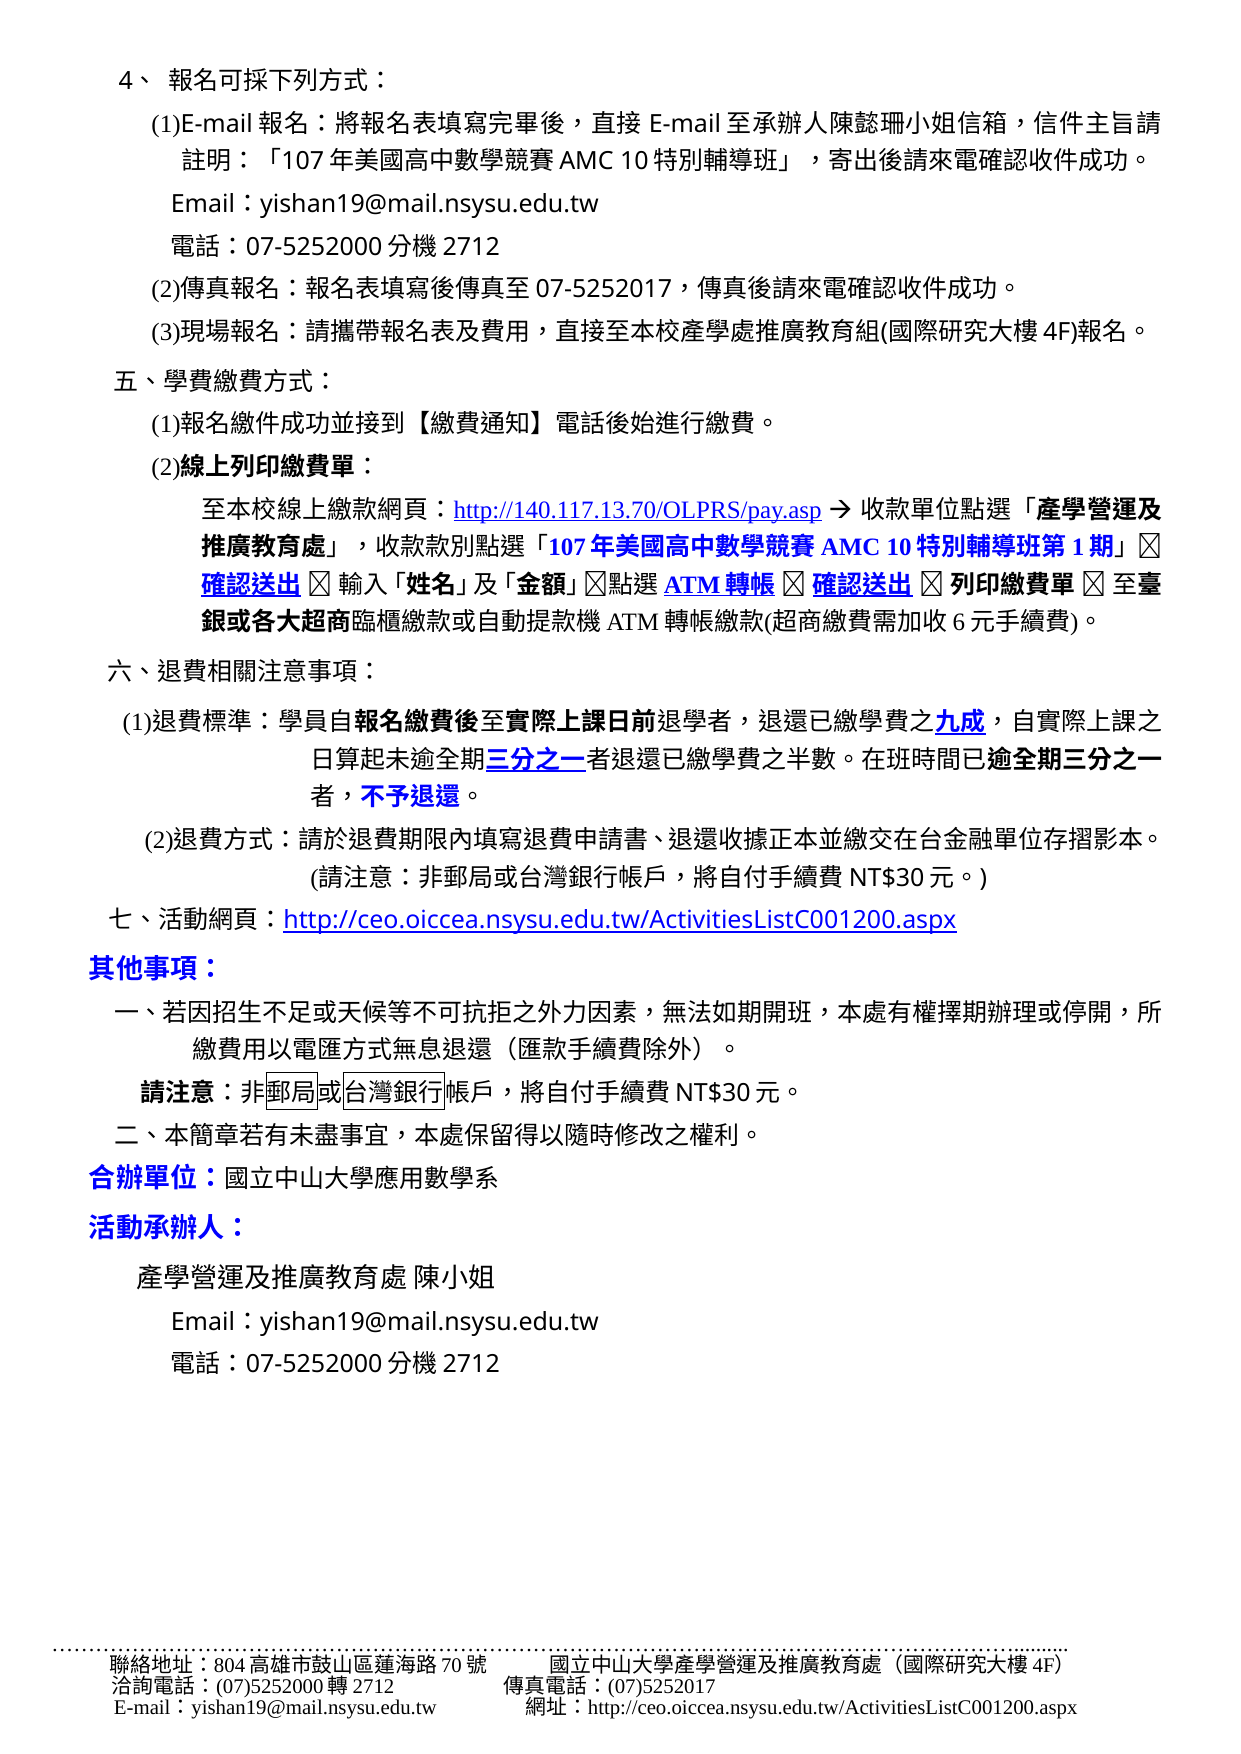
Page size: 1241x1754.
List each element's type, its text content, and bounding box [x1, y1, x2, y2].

text (2)線上列印繳費單： [89, 446, 1162, 483]
text 至本校線上繳款網頁：http://140.117.13.70/OLPRS/pay.asp  收款單位點選「產學營運及推廣教育處」，收款款別點選「107年美國高中數學競賽AMC 10特別輔導班第1期」 確認送出  輸入「姓名」及「金額」點選ATM轉帳  確認送出  列印繳費單  至臺銀或各大超商臨櫃繳款或自動提款機ATM轉帳繳款(超商繳費需加收6元手續費)。 [201, 488, 1162, 638]
text (3)現場報名：請攜帶報名表及費用，直接至本校產學處推廣教育組(國際研究大樓4F)報名。 [151, 310, 1162, 348]
text Email：yishan19@mail.nsysu.edu.tw [151, 182, 1162, 219]
text 一、若因招生不足或天候等不可抗拒之外力因素，無法如期開班，本處有權擇期辦理或停開，所繳費用以電匯方式無息退還（匯款手續費除外）。 [89, 991, 1162, 1066]
text 電話：07-5252000分機2712 [151, 225, 1162, 262]
text 合辦單位：國立中山大學應用數學系 [89, 1157, 1162, 1194]
text 請注意：非郵局或台灣銀行帳戶，將自付手續費NT$30元。 [89, 1072, 266, 1109]
text 產學營運及推廣教育處 陳小姐 [89, 1257, 1162, 1294]
text (2)退費方式：請於退費期限內填寫退費申請書、退還收據正本並繳交在台金融單位存摺影本。(請注意：非郵局或台灣銀行帳戶，將自付手續費NT$30元。) [89, 818, 1162, 893]
text 請注意：非郵局或台灣銀行帳戶，將自付手續費NT$30元。 [318, 1072, 343, 1109]
text 六、退費相關注意事項： [89, 651, 1162, 688]
text 活動承辦人： [89, 1207, 1162, 1244]
text 五、學費繳費方式： [114, 360, 1162, 398]
text (1)報名繳件成功並接到【繳費通知】電話後始進行繳費。 [89, 403, 1162, 440]
list 報名可採下列方式： [118, 59, 1162, 97]
text 二、本簡章若有未盡事宜，本處保留得以隨時修改之權利。 [89, 1114, 1162, 1152]
text 電話：07-5252000分機2712 [151, 1342, 1162, 1380]
text 其他事項： [89, 949, 1162, 986]
text (1)退費標準：學員自報名繳費後至實際上課日前退學者，退還已繳學費之九成，自實際上課之日算起未逾全期三分之一者退還已繳學費之半數。在班時間已逾全期三分之一者，不予退還。 [89, 701, 1162, 813]
text 七、活動網頁：http://ceo.oiccea.nsysu.edu.tw/ActivitiesListC001200.aspx [89, 899, 1162, 936]
text (2)傳真報名：報名表填寫後傳真至07-5252017，傳真後請來電確認收件成功。 [151, 267, 1162, 305]
text (1)E-mail報名：將報名表填寫完畢後，直接E-mail至承辦人陳懿珊小姐信箱，信件主旨請註明：「107年美國高中數學競賽AMC 10特別輔導班」，寄出後請來電確認收件成功。 [151, 102, 1162, 177]
text Email：yishan19@mail.nsysu.edu.tw [151, 1300, 1162, 1337]
text 請注意：非郵局或台灣銀行帳戶，將自付手續費NT$30元。 [344, 1073, 444, 1109]
text 請注意：非郵局或台灣銀行帳戶，將自付手續費NT$30元。 [267, 1073, 317, 1109]
text 請注意：非郵局或台灣銀行帳戶，將自付手續費NT$30元。 [445, 1072, 1162, 1109]
